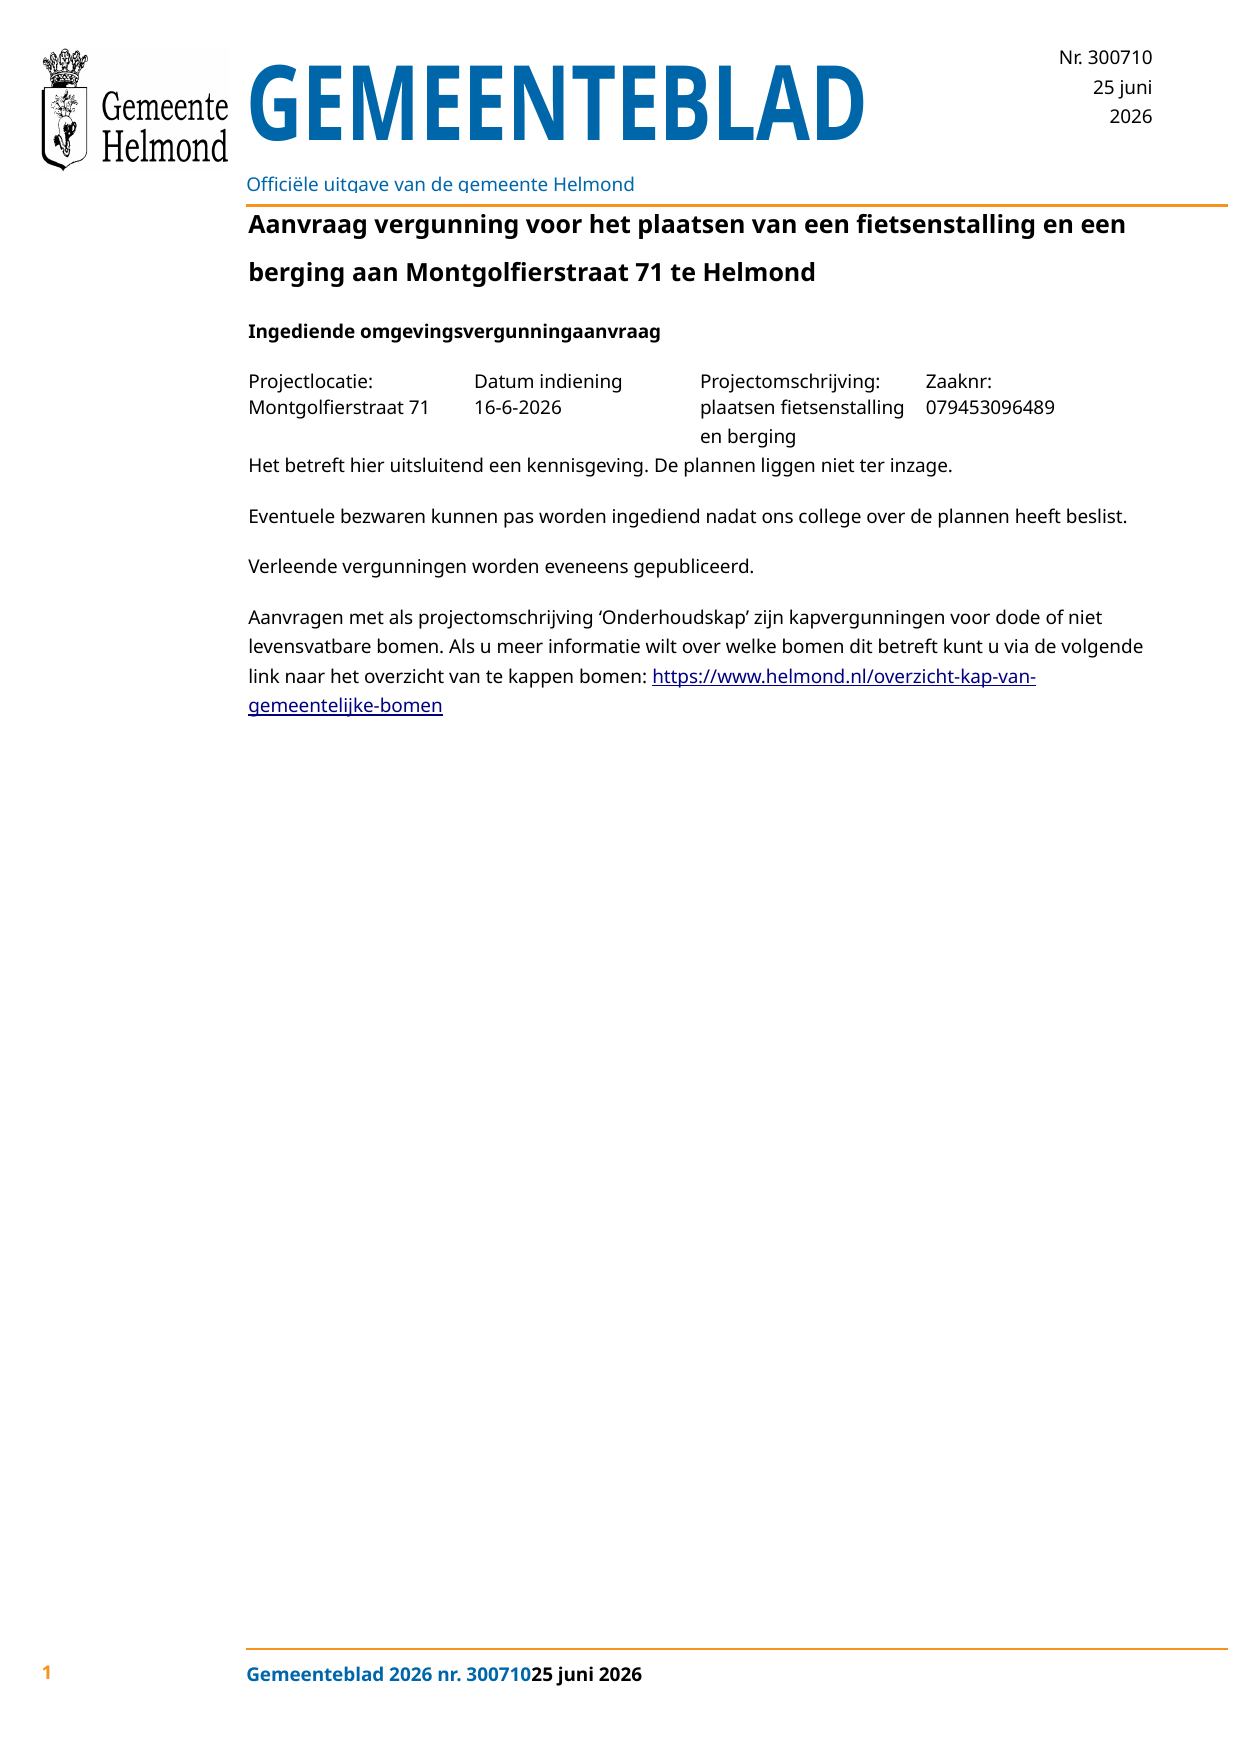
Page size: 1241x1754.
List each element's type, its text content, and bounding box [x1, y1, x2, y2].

picture [41, 47, 231, 172]
table_cell Montgolfierstraat 71 [248, 394, 474, 449]
table_header Datum indiening [474, 369, 700, 394]
text Eventuele bezwaren kunnen pas worden ingediend nadat ons college over de plannen heeft beslist. [248, 503, 1152, 529]
table_header Projectlocatie: [248, 369, 474, 394]
table_cell plaatsen fietsenstalling en berging [700, 394, 926, 449]
text Verleende vergunningen worden eveneens gepubliceerd. [248, 553, 1152, 579]
text Het betreft hier uitsluitend een kennisgeving. De plannen liggen niet ter inzage. [248, 453, 1152, 478]
table_cell 079453096489 [926, 394, 1152, 449]
text Aanvragen met als projectomschrijving ‘Onderhoudskap’ zijn kapvergunningen voor dode of niet levensvatbare bomen. Als u meer informatie wilt over welke bomen dit betreft kunt u via de volgende link naar het overzicht van te kappen bomen: https://www.helmond.nl/overzicht-kap-van-gemeentelijke-bomen [248, 604, 1152, 718]
table_cell 16-6-2026 [474, 394, 700, 449]
text Aanvraag vergunning voor het plaatsen van een fietsenstalling en een berging aan Montgolfierstraat 71 te Helmond [248, 207, 1152, 288]
table_header Zaaknr: [926, 369, 1152, 394]
text Ingediende omgevingsvergunningaanvraag [248, 318, 1152, 344]
table_header Projectomschrijving: [700, 369, 926, 394]
